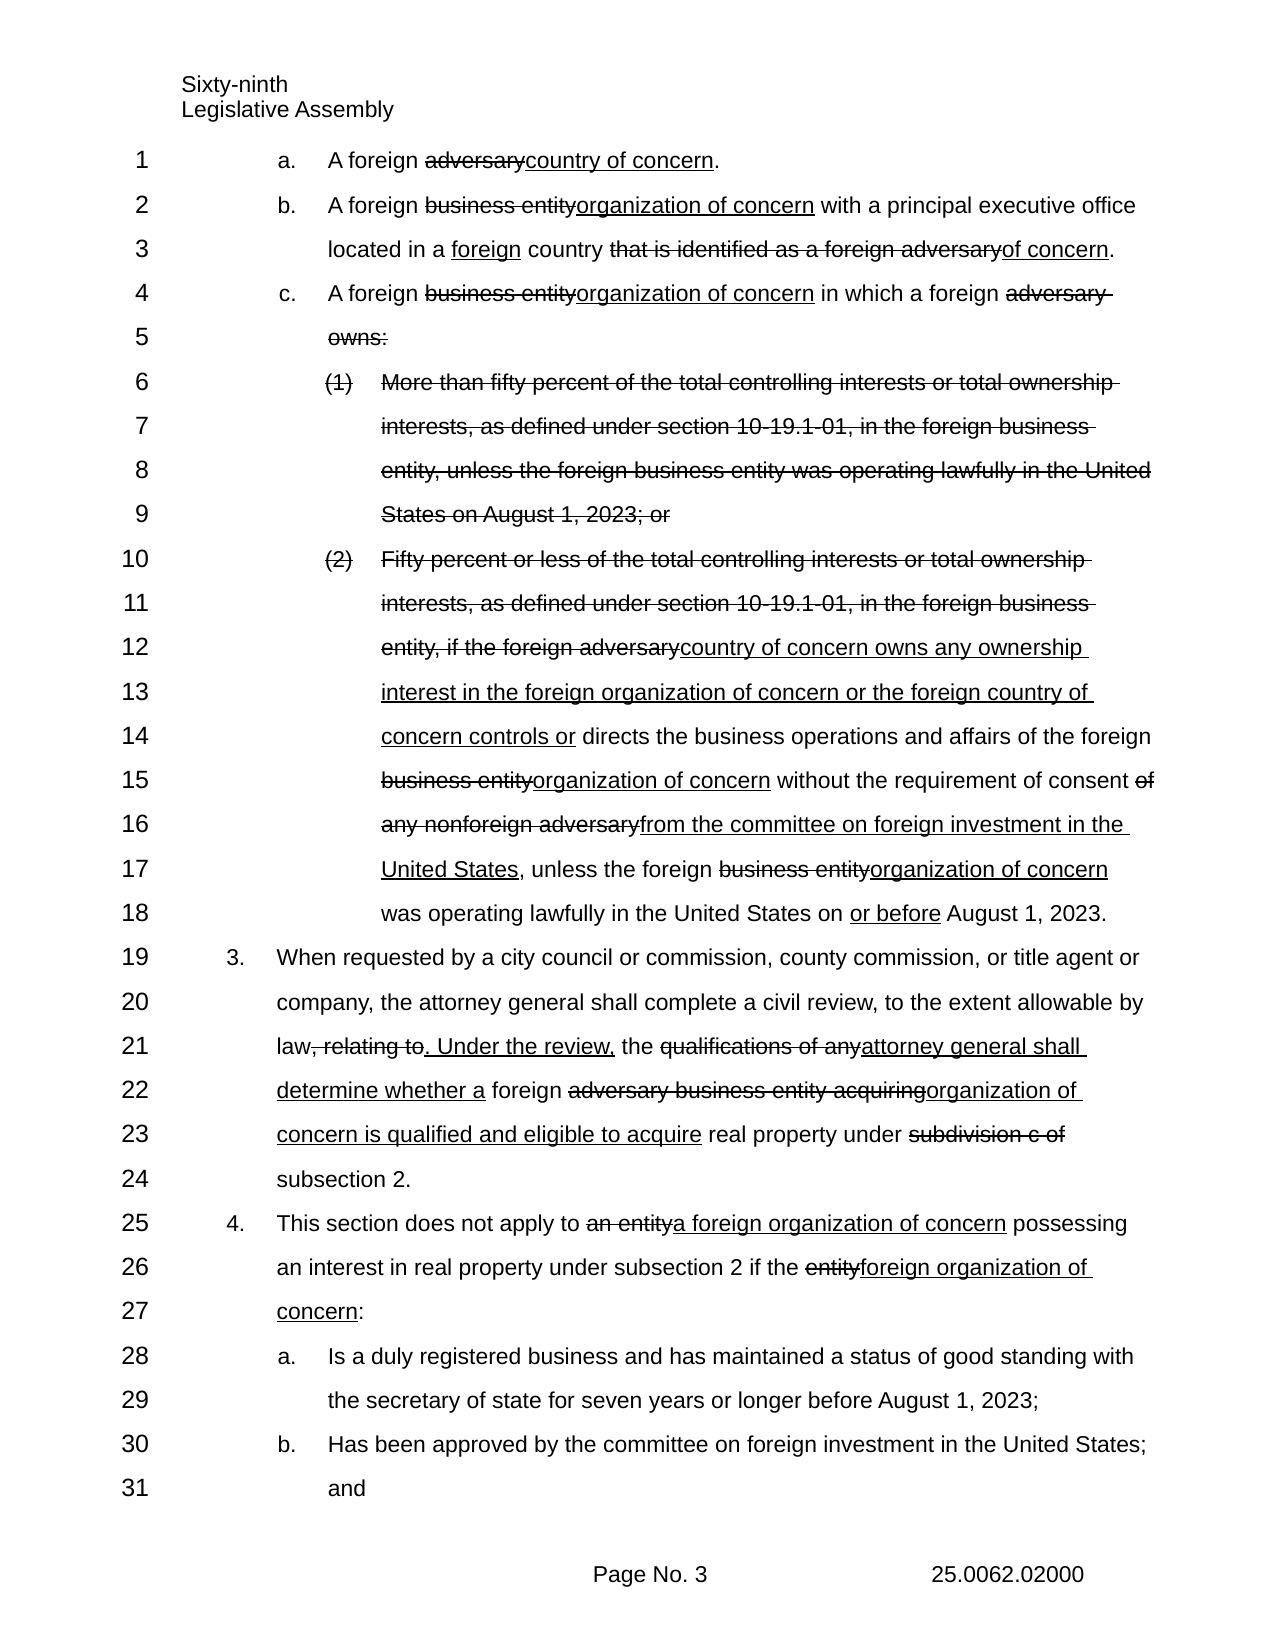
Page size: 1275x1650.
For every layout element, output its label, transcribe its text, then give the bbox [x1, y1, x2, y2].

text b. Has been approved by the committee on foreign investment in the United States; and [181, 1417, 1154, 1506]
text c. A foreign business entityorganization of concern in which a foreign adversary owns: [181, 266, 1154, 355]
text 4. This section does not apply to an entitya foreign organization of concern possessing an interest in real property under subsection 2 if the entityforeign organization of concern: [181, 1196, 1154, 1329]
text a. Is a duly registered business and has maintained a status of good standing with the secretary of state for seven years or longer before August 1, 2023; [181, 1329, 1154, 1417]
text 3. When requested by a city council or commission, county commission, or title agent or company, the attorney general shall complete a civil review, to the extent allowable by law, relating to. Under the review, the qualifications of anyattorney general shall determine whether a foreign adversary business entity acquiringorganization of concern is qualified and eligible to acquire real property under subdivision c of subsection 2. [181, 930, 1154, 1196]
text (1) More than fifty percent of the total controlling interests or total ownership interests, as defined under section 10‑19.1‑01, in the foreign business entity, unless the foreign business entity was operating lawfully in the United States on August 1, 2023; or [181, 355, 1154, 532]
text (2) Fifty percent or less of the total controlling interests or total ownership interests, as defined under section 10‑19.1‑01, in the foreign business entity, if the foreign adversarycountry of concern owns any ownership interest in the foreign organization of concern or the foreign country of concern controls or directs the business operations and affairs of the foreign business entityorganization of concern without the requirement of consent of any nonforeign adversaryfrom the committee on foreign investment in the United States, unless the foreign business entityorganization of concern was operating lawfully in the United States on or before August 1, 2023. [181, 532, 1154, 930]
text a. A foreign adversarycountry of concern. [181, 133, 1154, 178]
text b. A foreign business entityorganization of concern with a principal executive office located in a foreign country that is identified as a foreign adversaryof concern. [181, 178, 1154, 266]
